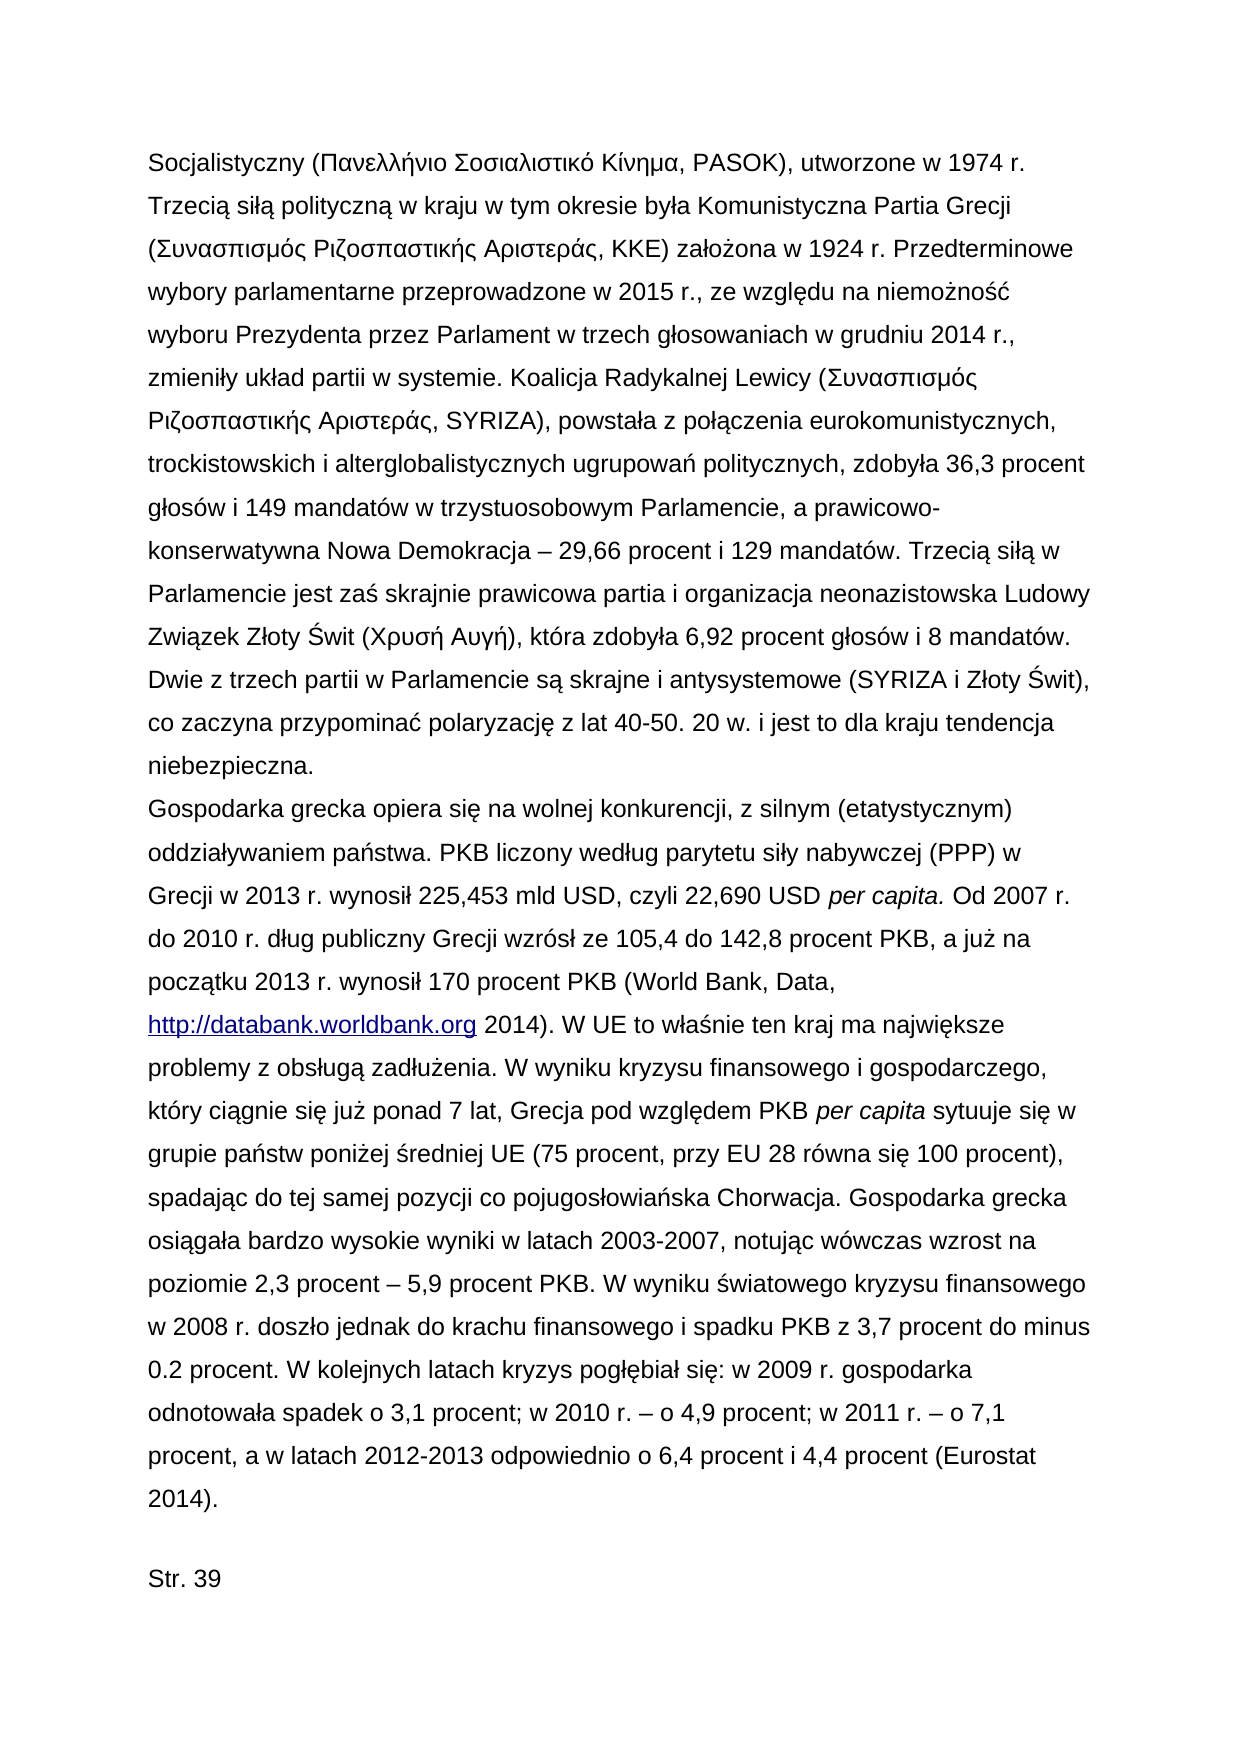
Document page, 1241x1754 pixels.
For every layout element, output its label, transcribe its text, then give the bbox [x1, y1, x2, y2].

text Str. 39 [148, 1564, 1093, 1592]
text Gospodarka grecka opiera się na wolnej konkurencji, z silnym (etatystycznym) oddziaływaniem państwa. PKB liczony według parytetu siły nabywczej (PPP) w Grecji w 2013 r. wynosił 225,453 mld USD, czyli 22,690 USD per capita. Od 2007 r. do 2010 r. dług publiczny Grecji wzrósł ze 105,4 do 142,8 procent PKB, a już na początku 2013 r. wynosił 170 procent PKB (World Bank, Data, http://databank.worldbank.org 2014). W UE to właśnie ten kraj ma największe problemy z obsługą zadłużenia. W wyniku kryzysu finansowego i gospodarczego, który ciągnie się już ponad 7 lat, Grecja pod względem PKB per capita sytuuje się w grupie państw poniżej średniej UE (75 procent, przy EU 28 równa się 100 procent), spadając do tej samej pozycji co pojugosłowiańska Chorwacja. Gospodarka grecka osiągała bardzo wysokie wyniki w latach 2003-2007, notując wówczas wzrost na poziomie 2,3 procent – 5,9 procent PKB. W wyniku światowego kryzysu finansowego w 2008 r. doszło jednak do krachu finansowego i spadku PKB z 3,7 procent do minus 0.2 procent. W kolejnych latach kryzys pogłębiał się: w 2009 r. gospodarka odnotowała spadek o 3,1 procent; w 2010 r. – o 4,9 procent; w 2011 r. – o 7,1 procent, a w latach 2012-2013 odpowiednio o 6,4 procent i 4,4 procent (Eurostat 2014). [148, 794, 1093, 1513]
text Socjalistyczny (Πανελλήνιο Σοσιαλιστικό Κίνημα, PASOK), utworzone w 1974 r. Trzecią siłą polityczną w kraju w tym okresie była Komunistyczna Partia Grecji (Συνασπισμός Ριζοσπαστικής Αριστεράς, KKE) założona w 1924 r. Przedterminowe wybory parlamentarne przeprowadzone w 2015 r., ze względu na niemożność wyboru Prezydenta przez Parlament w trzech głosowaniach w grudniu 2014 r., zmieniły układ partii w systemie. Koalicja Radykalnej Lewicy (Συνασπισμός Ριζοσπαστικής Αριστεράς, SYRIZA), powstała z połączenia eurokomunistycznych, trockistowskich i alterglobalistycznych ugrupowań politycznych, zdobyła 36,3 procent głosów i 149 mandatów w trzystuosobowym Parlamencie, a prawicowo- konserwatywna Nowa Demokracja – 29,66 procent i 129 mandatów. Trzecią siłą w Parlamencie jest zaś skrajnie prawicowa partia i organizacja neonazistowska Ludowy Związek Złoty Świt (Χρυσή Αυγή), która zdobyła 6,92 procent głosów i 8 mandatów. Dwie z trzech partii w Parlamencie są skrajne i antysystemowe (SYRIZA i Złoty Świt), co zaczyna przypominać polaryzację z lat 40-50. 20 w. i jest to dla kraju tendencja niebezpieczna. [148, 148, 1093, 780]
